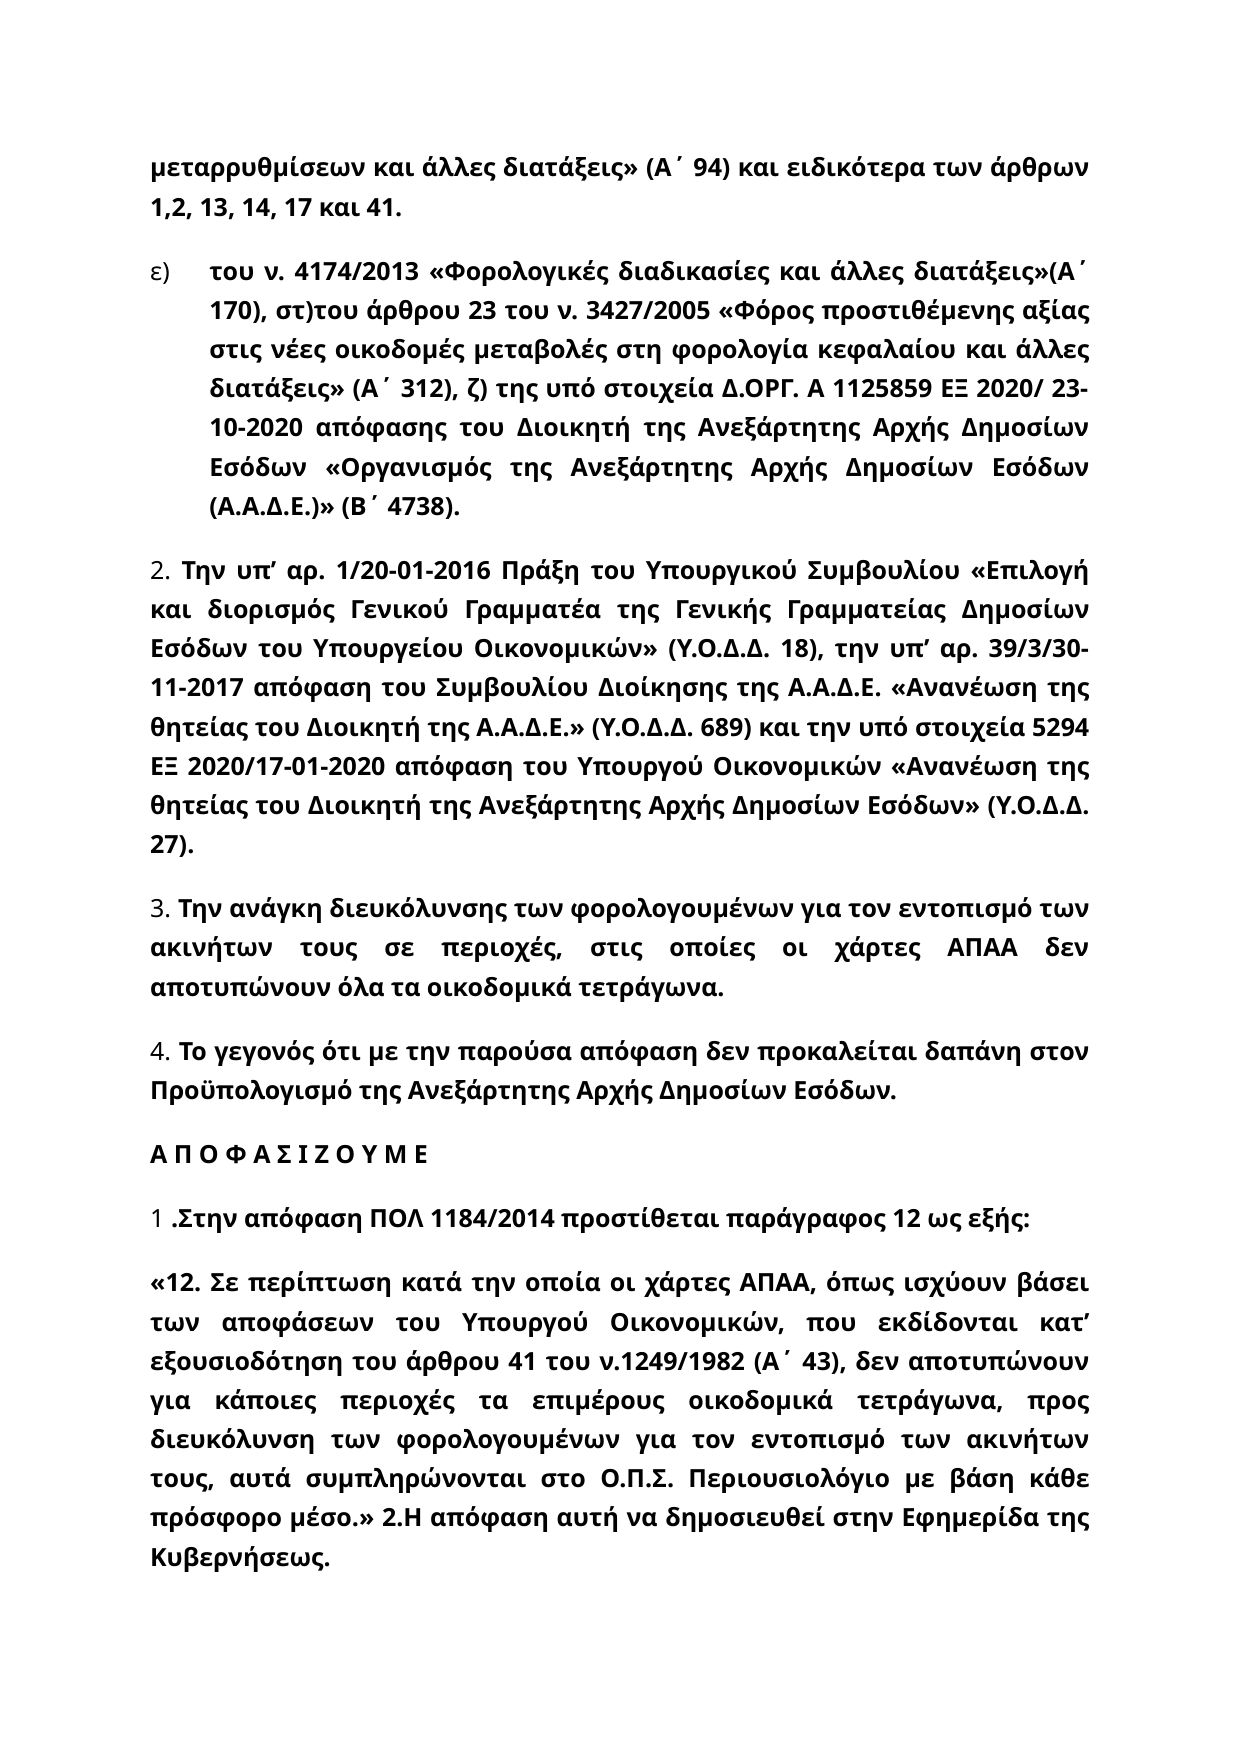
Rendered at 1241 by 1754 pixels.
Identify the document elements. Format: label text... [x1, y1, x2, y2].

text 2. Την υπ’ αρ. 1/20-01-2016 Πράξη του Υπουργικού Συμβουλίου «Επιλογή και διορισμός Γενικού Γραμματέα της Γενικής Γραμματείας Δημοσίων Εσόδων του Υπουργείου Οικονομικών» (Υ.Ο.Δ.Δ. 18), την υπ’ αρ. 39/3/30-11-2017 απόφαση του Συμβουλίου Διοίκησης της Α.Α.Δ.Ε. «Ανανέωση της θητείας του Διοικητή της Α.Α.Δ.Ε.» (Υ.Ο.Δ.Δ. 689) και την υπό στοιχεία 5294 ΕΞ 2020/17-01-2020 απόφαση του Υπουργού Οικονομικών «Ανανέωση της θητείας του Διοικητή της Ανεξάρτητης Αρχής Δημοσίων Εσόδων» (Υ.Ο.Δ.Δ. 27). [150, 552, 1090, 861]
text «12. Σε περίπτωση κατά την οποία οι χάρτες ΑΠΑΑ, όπως ισχύουν βάσει των αποφάσεων του Υπουργού Οικονομικών, που εκδίδονται κατ’ εξουσιοδότηση του άρθρου 41 του ν.1249/1982 (Α΄ 43), δεν αποτυπώνουν για κάποιες περιοχές τα επιμέρους οικοδομικά τετράγωνα, προς διευκόλυνση των φορολογουμένων για τον εντοπισμό των ακινήτων τους, αυτά συμπληρώνονται στο Ο.Π.Σ. Περιουσιολόγιο με βάση κάθε πρόσφορο μέσο.» 2.Η απόφαση αυτή να δημοσιευθεί στην Εφημερίδα της Κυβερνήσεως. [150, 1265, 1090, 1573]
list ε) του ν. 4174/2013 «Φορολογικές διαδικασίες και άλλες διατάξεις»(Α΄ 170), στ)του άρθρου 23 του ν. 3427/2005 «Φόρος προστιθέμενης αξίας στις νέες οικοδομές μεταβολές στη φορολογία κεφαλαίου και άλλες διατάξεις» (Α΄ 312), ζ) της υπό στοιχεία Δ.ΟΡΓ. Α 1125859 ΕΞ 2020/ 23-10-2020 απόφασης του Διοικητή της Ανεξάρτητης Αρχής Δημοσίων Εσόδων «Οργανισμός της Ανεξάρτητης Αρχής Δημοσίων Εσόδων (Α.Α.Δ.Ε.)» (Β΄ 4738). [150, 253, 1090, 522]
text μεταρρυθμίσεων και άλλες διατάξεις» (Α΄ 94) και ειδικότερα των άρθρων 1,2, 13, 14, 17 και 41. [150, 150, 1090, 223]
text Α Π Ο Φ Α Σ Ι Ζ Ο Υ Μ Ε [150, 1137, 1090, 1171]
text 1 .Στην απόφαση ΠΟΛ 1184/2014 προστίθεται παράγραφος 12 ως εξής: [150, 1201, 1090, 1235]
text 4. Το γεγονός ότι με την παρούσα απόφαση δεν προκαλείται δαπάνη στον Προϋπολογισμό της Ανεξάρτητης Αρχής Δημοσίων Εσόδων. [150, 1033, 1090, 1107]
text 3. Την ανάγκη διευκόλυνσης των φορολογουμένων για τον εντοπισμό των ακινήτων τους σε περιοχές, στις οποίες οι χάρτες ΑΠΑΑ δεν αποτυπώνουν όλα τα οικοδομικά τετράγωνα. [150, 891, 1090, 1003]
